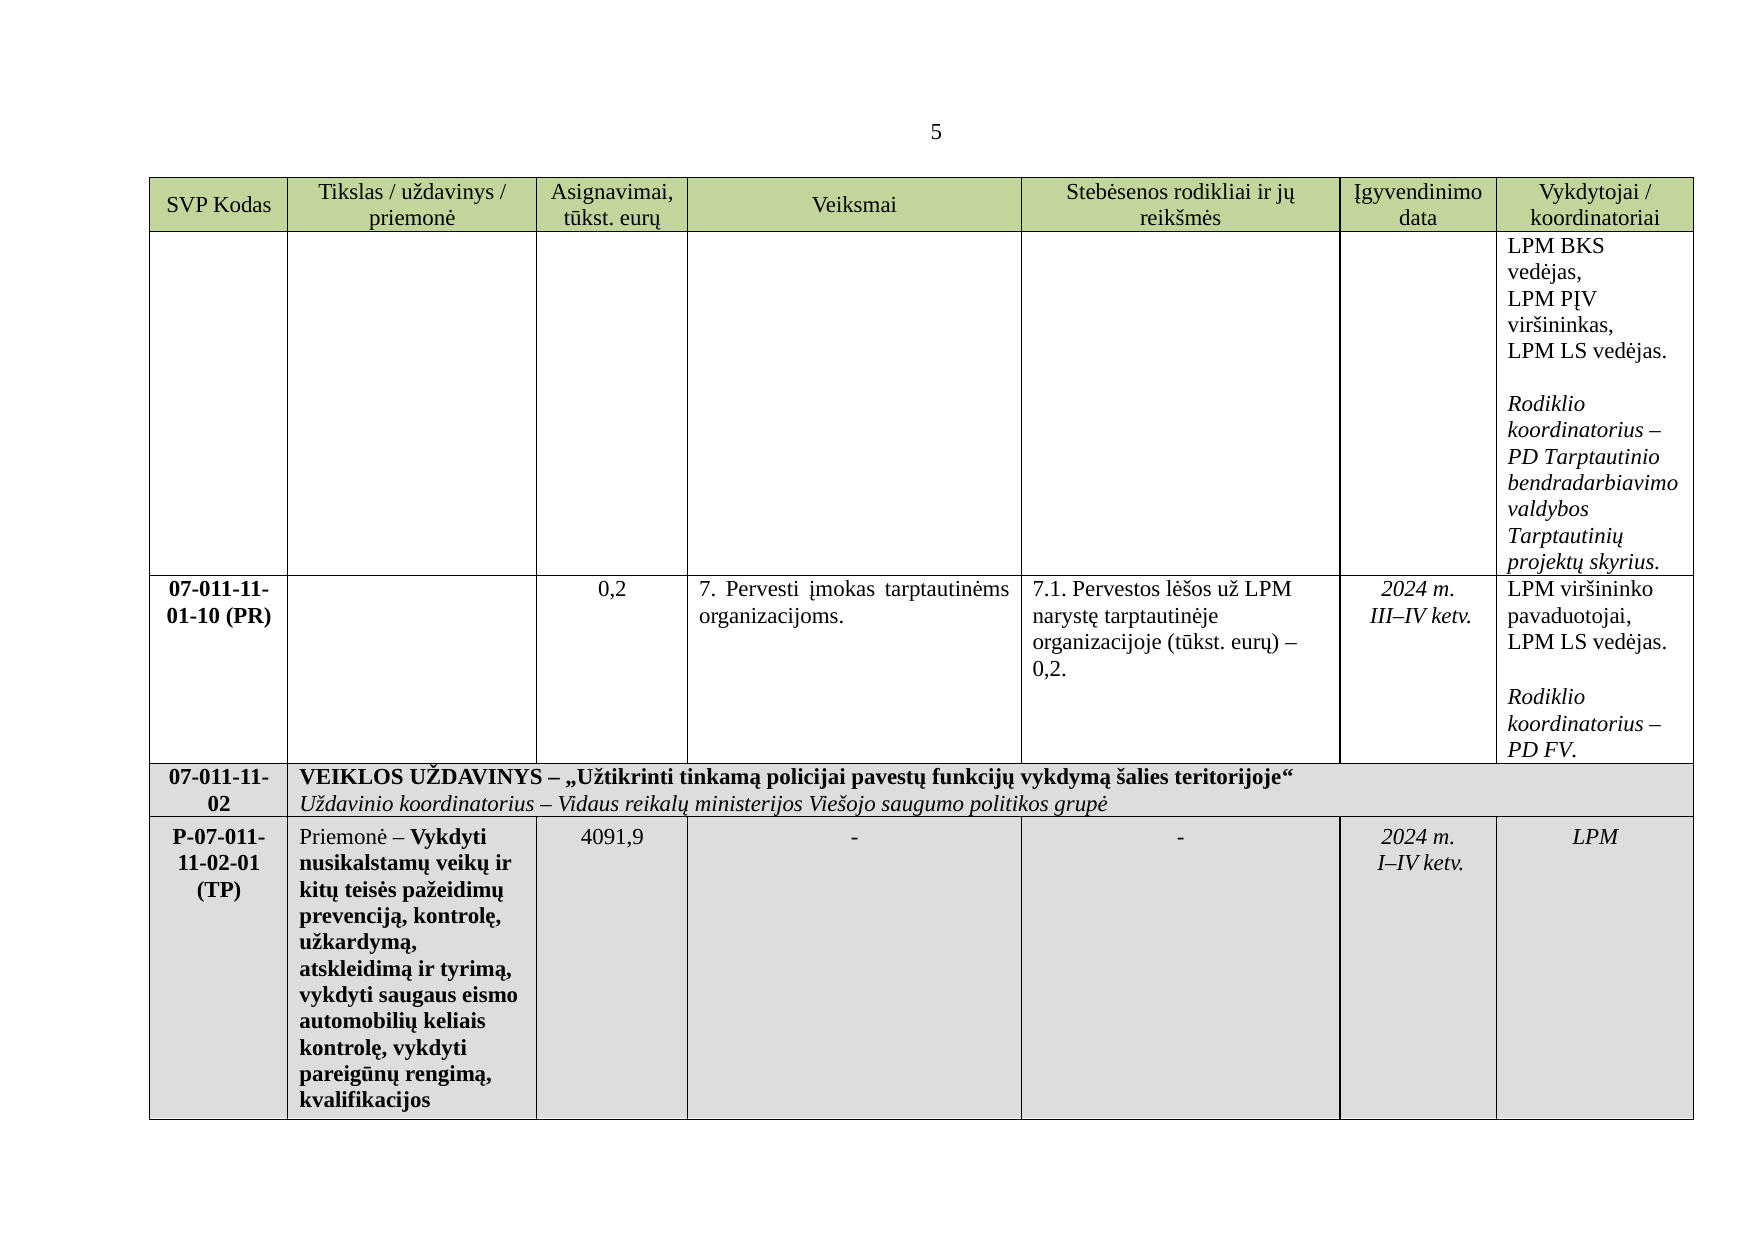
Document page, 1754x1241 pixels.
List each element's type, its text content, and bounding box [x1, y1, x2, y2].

table_cell - [688, 817, 1021, 1118]
table_cell [288, 576, 536, 762]
table_cell Priemonė – Vykdyti nusikalstamų veikų ir kitų teisės pažeidimų prevenciją, kontrolę, užkardymą, atskleidimą ir tyrimą, vykdyti saugaus eismo automobilių keliais kontrolę, vykdyti pareigūnų rengimą, kvalifikacijos [288, 817, 536, 1118]
table_header Stebėsenos rodikliai ir jų reikšmės [1022, 178, 1339, 231]
table_cell VEIKLOS UŽDAVINYS – „Užtikrinti tinkamą policijai pavestų funkcijų vykdymą šalies teritorijoje“ Uždavinio koordinatorius – Vidaus reikalų ministerijos Viešojo saugumo politikos grupė [288, 764, 1693, 816]
table_header Asignavimai, tūkst. eurų [537, 178, 687, 231]
table_header Vykdytojai / koordinatoriai [1497, 178, 1693, 231]
table_header SVP Kodas [150, 178, 287, 231]
table_cell [150, 232, 287, 574]
table_header Veiksmai [688, 178, 1021, 231]
table_cell 7. Pervesti įmokas tarptautinėms organizacijoms. [688, 576, 1021, 762]
table_header Įgyvendinimo data [1341, 178, 1496, 231]
table_cell [688, 232, 1021, 574]
table_cell LPM viršininko pavaduotojai, LPM LS vedėjas. Rodiklio koordinatorius – PD FV. [1497, 576, 1693, 762]
table_cell [1341, 232, 1496, 574]
table_cell 2024 m. I–IV ketv. [1341, 817, 1496, 1118]
table_cell [288, 232, 536, 574]
table_cell LPM [1497, 817, 1693, 1118]
table_cell [537, 232, 687, 574]
table_cell 7.1. Pervestos lėšos už LPM narystę tarptautinėje organizacijoje (tūkst. eurų) – 0,2. [1022, 576, 1339, 762]
table_cell 0,2 [537, 576, 687, 762]
table_cell 2024 m. III–IV ketv. [1341, 576, 1496, 762]
table_header Tikslas / uždavinys / priemonė [288, 178, 536, 231]
table_cell [1022, 232, 1339, 574]
table_cell - [1022, 817, 1339, 1118]
table_cell 07-011-11-02 [150, 764, 287, 816]
table_cell P-07-011-11-02-01 (TP) [150, 817, 287, 1118]
table_cell LPM BKS vedėjas, LPM PĮV viršininkas, LPM LS vedėjas. Rodiklio koordinatorius – PD Tarptautinio bendradarbiavimo valdybos Tarptautinių projektų skyrius. [1497, 232, 1693, 574]
table_cell 4091,9 [537, 817, 687, 1118]
table_cell 07-011-11-01-10 (PR) [150, 576, 287, 762]
